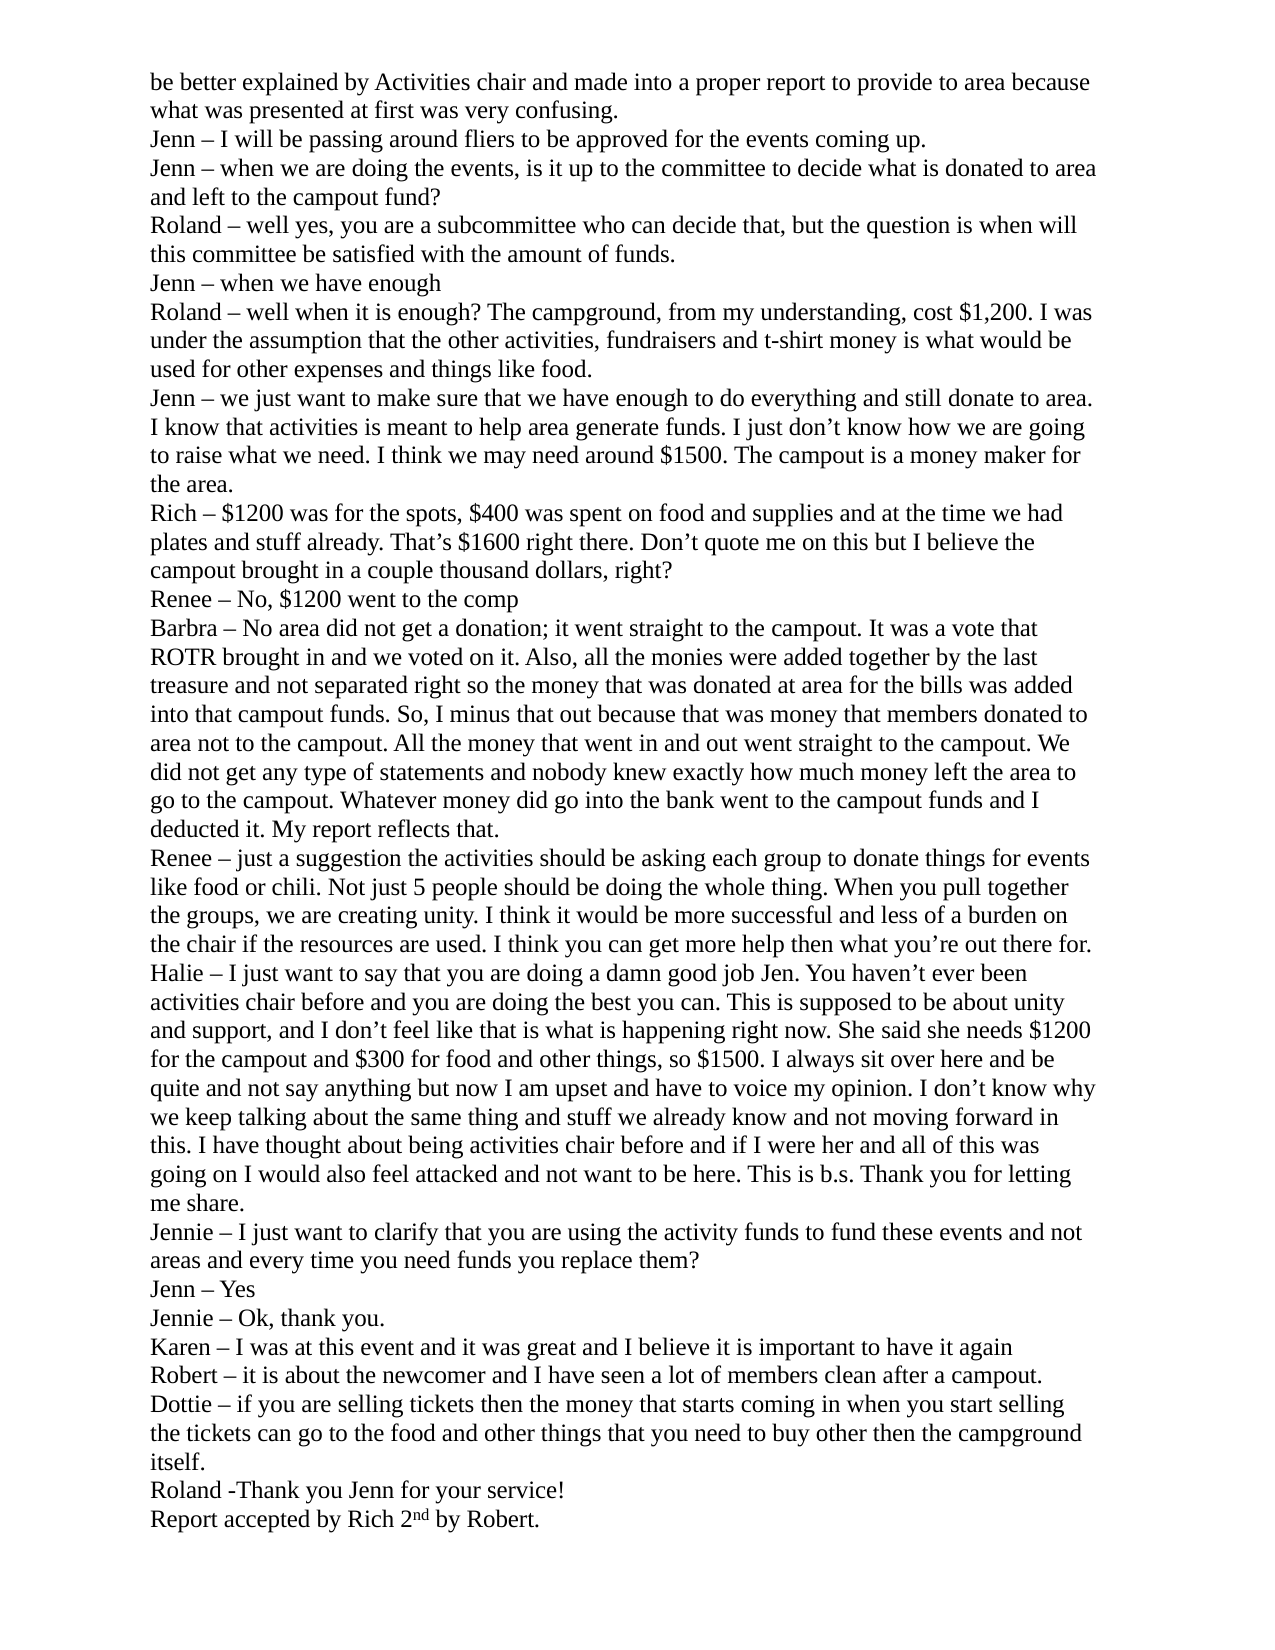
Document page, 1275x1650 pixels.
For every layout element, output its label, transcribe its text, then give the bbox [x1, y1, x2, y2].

text Jenn – I will be passing around fliers to be approved for the events coming up. [150, 124, 1097, 153]
text Jenn – Yes [150, 1274, 1097, 1303]
text Halie – I just want to say that you are doing a damn good job Jen. You haven’t ever been activities chair before and you are doing the best you can. This is supposed to be about unity and support, and I don’t feel like that is what is happening right now. She said she needs $1200 for the campout and $300 for food and other things, so $1500. I always sit over here and be quite and not say anything but now I am upset and have to voice my opinion. I don’t know why we keep talking about the same thing and stuff we already know and not moving forward in this. I have thought about being activities chair before and if I were her and all of this was going on I would also feel attacked and not want to be here. This is b.s. Thank you for letting me share. [150, 958, 1097, 1217]
text Jennie – I just want to clarify that you are using the activity funds to fund these events and not areas and every time you need funds you replace them? [150, 1217, 1097, 1274]
text Roland – well yes, you are a subcommittee who can decide that, but the question is when will this committee be satisfied with the amount of funds. [150, 211, 1097, 268]
text Renee – No, $1200 went to the comp [150, 584, 1097, 613]
text Roland – well when it is enough? The campground, from my understanding, cost $1,200. I was under the assumption that the other activities, fundraisers and t-shirt money is what would be used for other expenses and things like food. [150, 297, 1097, 383]
text Karen – I was at this event and it was great and I believe it is important to have it again [150, 1332, 1097, 1361]
text Robert – it is about the newcomer and I have seen a lot of members clean after a campout. [150, 1361, 1097, 1389]
text Report accepted by Rich 2nd by Robert. [150, 1504, 1097, 1533]
text be better explained by Activities chair and made into a proper report to provide to area because what was presented at first was very confusing. [150, 67, 1097, 124]
text Barbra – No area did not get a donation; it went straight to the campout. It was a vote that ROTR brought in and we voted on it. Also, all the monies were added together by the last treasure and not separated right so the money that was donated at area for the bills was added into that campout funds. So, I minus that out because that was money that members donated to area not to the campout. All the money that went in and out went straight to the campout. We did not get any type of statements and nobody knew exactly how much money left the area to go to the campout. Whatever money did go into the bank went to the campout funds and I deducted it. My report reflects that. [150, 613, 1097, 843]
text Jenn – when we have enough [150, 268, 1097, 297]
text Renee – just a suggestion the activities should be asking each group to donate things for events like food or chili. Not just 5 people should be doing the whole thing. When you pull together the groups, we are creating unity. I think it would be more successful and less of a burden on the chair if the resources are used. I think you can get more help then what you’re out there for. [150, 843, 1097, 958]
text Dottie – if you are selling tickets then the money that starts coming in when you start selling the tickets can go to the food and other things that you need to buy other then the campground itself. [150, 1389, 1097, 1476]
text Roland -Thank you Jenn for your service! [150, 1476, 1097, 1504]
text Rich – $1200 was for the spots, $400 was spent on food and supplies and at the time we had plates and stuff already. That’s $1600 right there. Don’t quote me on this but I believe the campout brought in a couple thousand dollars, right? [150, 498, 1097, 584]
text Jenn – we just want to make sure that we have enough to do everything and still donate to area. I know that activities is meant to help area generate funds. I just don’t know how we are going to raise what we need. I think we may need around $1500. The campout is a money maker for the area. [150, 383, 1097, 498]
text Jenn – when we are doing the events, is it up to the committee to decide what is donated to area and left to the campout fund? [150, 153, 1097, 211]
text Jennie – Ok, thank you. [150, 1303, 1097, 1332]
